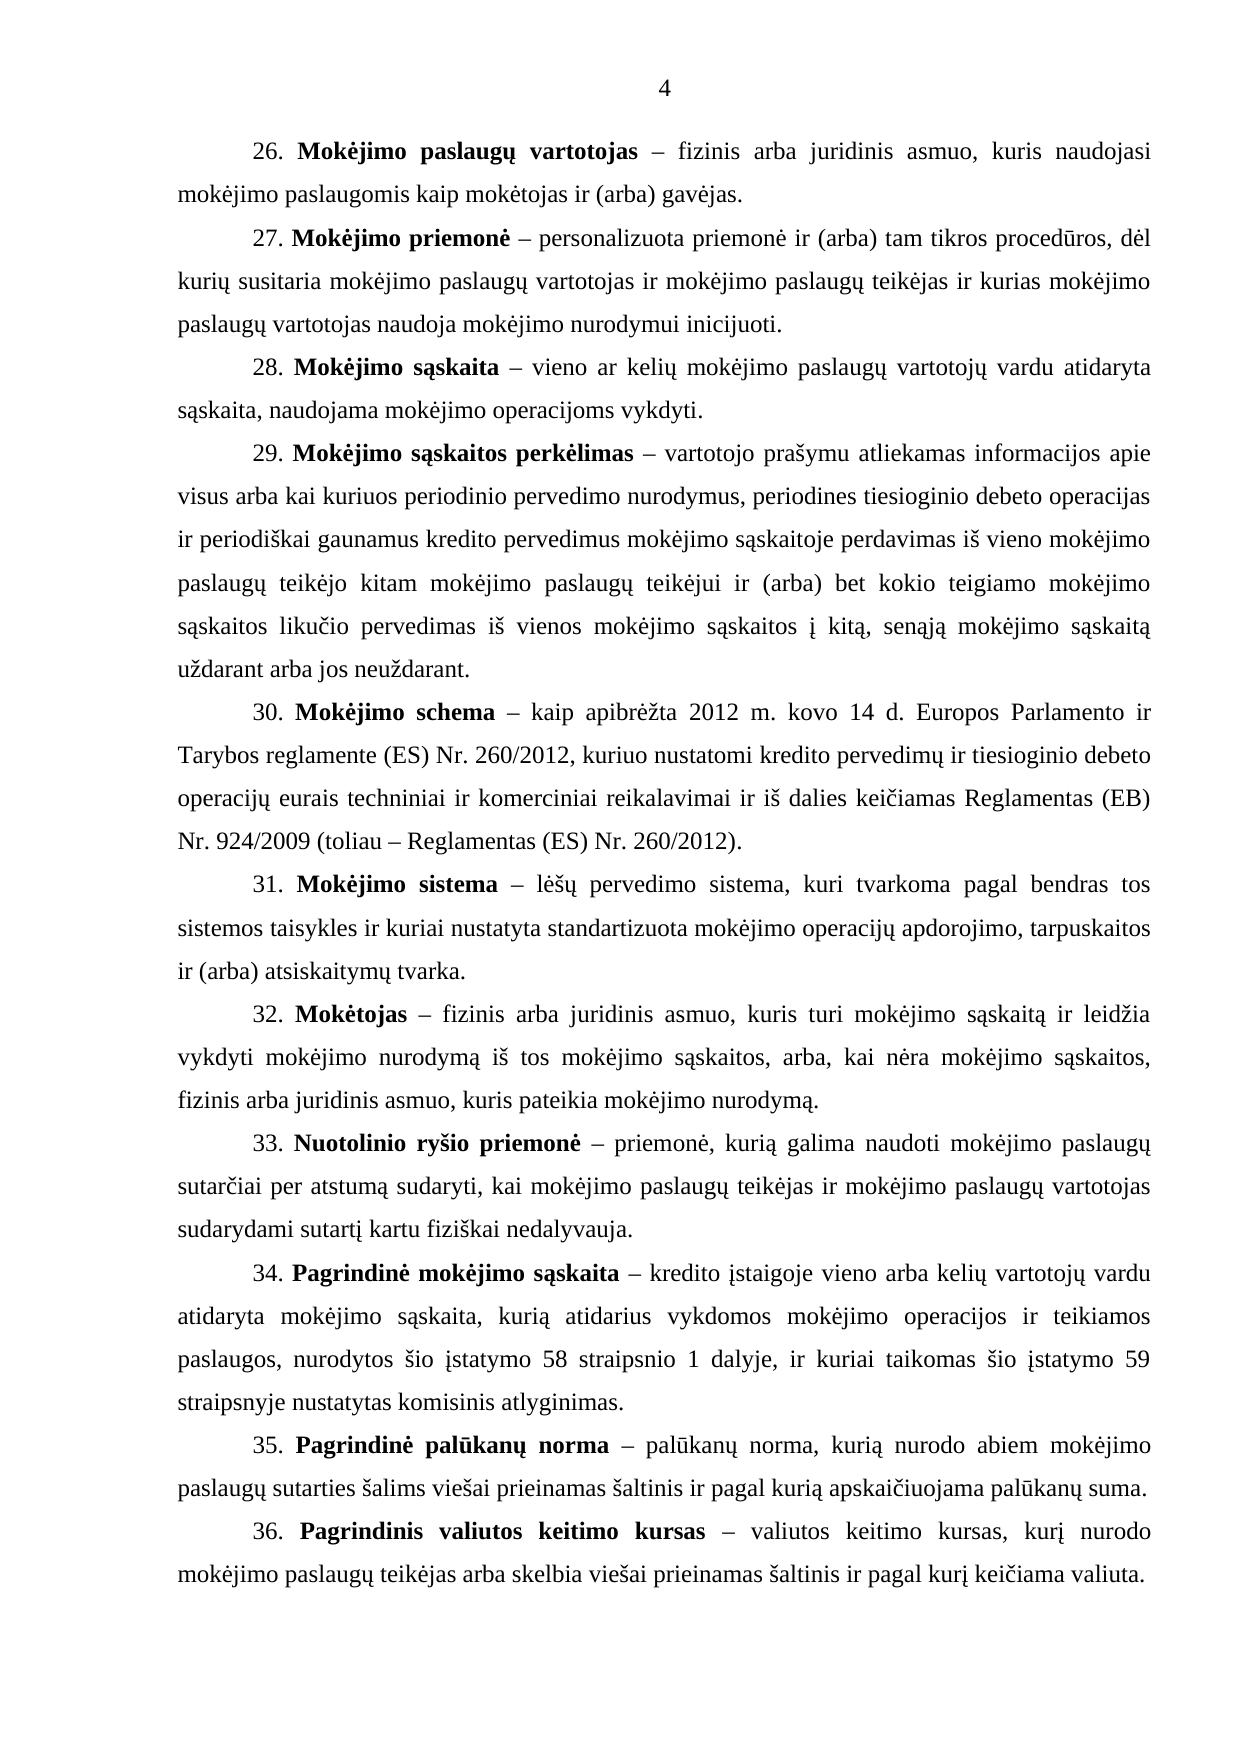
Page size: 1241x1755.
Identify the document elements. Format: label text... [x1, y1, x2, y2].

text 35. Pagrindinė palūkanų norma – palūkanų norma, kurią nurodo abiem mokėjimo paslaugų sutarties šalims viešai prieinamas šaltinis ir pagal kurią apskaičiuojama palūkanų suma. [177, 1430, 1152, 1502]
text 36. Pagrindinis valiutos keitimo kursas – valiutos keitimo kursas, kurį nurodo mokėjimo paslaugų teikėjas arba skelbia viešai prieinamas šaltinis ir pagal kurį keičiama valiuta. [177, 1516, 1152, 1588]
text 31. Mokėjimo sistema – lėšų pervedimo sistema, kuri tvarkoma pagal bendras tos sistemos taisykles ir kuriai nustatyta standartizuota mokėjimo operacijų apdorojimo, tarpuskaitos ir (arba) atsiskaitymų tvarka. [177, 869, 1152, 984]
text 29. Mokėjimo sąskaitos perkėlimas – vartotojo prašymu atliekamas informacijos apie visus arba kai kuriuos periodinio pervedimo nurodymus, periodines tiesioginio debeto operacijas ir periodiškai gaunamus kredito pervedimus mokėjimo sąskaitoje perdavimas iš vieno mokėjimo paslaugų teikėjo kitam mokėjimo paslaugų teikėjui ir (arba) bet kokio teigiamo mokėjimo sąskaitos likučio pervedimas iš vienos mokėjimo sąskaitos į kitą, senąją mokėjimo sąskaitą uždarant arba jos neuždarant. [177, 438, 1152, 683]
text 27. Mokėjimo priemonė – personalizuota priemonė ir (arba) tam tikros procedūros, dėl kurių susitaria mokėjimo paslaugų vartotojas ir mokėjimo paslaugų teikėjas ir kurias mokėjimo paslaugų vartotojas naudoja mokėjimo nurodymui inicijuoti. [177, 223, 1152, 338]
text 32. Mokėtojas – fizinis arba juridinis asmuo, kuris turi mokėjimo sąskaitą ir leidžia vykdyti mokėjimo nurodymą iš tos mokėjimo sąskaitos, arba, kai nėra mokėjimo sąskaitos, fizinis arba juridinis asmuo, kuris pateikia mokėjimo nurodymą. [177, 999, 1152, 1114]
text 34. Pagrindinė mokėjimo sąskaita – kredito įstaigoje vieno arba kelių vartotojų vardu atidaryta mokėjimo sąskaita, kurią atidarius vykdomos mokėjimo operacijos ir teikiamos paslaugos, nurodytos šio įstatymo 58 straipsnio 1 dalyje, ir kuriai taikomas šio įstatymo 59 straipsnyje nustatytas komisinis atlyginimas. [177, 1258, 1152, 1416]
text 30. Mokėjimo schema – kaip apibrėžta 2012 m. kovo 14 d. Europos Parlamento ir Tarybos reglamente (ES) Nr. 260/2012, kuriuo nustatomi kredito pervedimų ir tiesioginio debeto operacijų eurais techniniai ir komerciniai reikalavimai ir iš dalies keičiamas Reglamentas (EB) Nr. 924/2009 (toliau – Reglamentas (ES) Nr. 260/2012). [177, 697, 1152, 855]
text 28. Mokėjimo sąskaita – vieno ar kelių mokėjimo paslaugų vartotojų vardu atidaryta sąskaita, naudojama mokėjimo operacijoms vykdyti. [177, 352, 1152, 424]
text 33. Nuotolinio ryšio priemonė – priemonė, kurią galima naudoti mokėjimo paslaugų sutarčiai per atstumą sudaryti, kai mokėjimo paslaugų teikėjas ir mokėjimo paslaugų vartotojas sudarydami sutartį kartu fiziškai nedalyvauja. [177, 1128, 1152, 1243]
text 26. Mokėjimo paslaugų vartotojas – fizinis arba juridinis asmuo, kuris naudojasi mokėjimo paslaugomis kaip mokėtojas ir (arba) gavėjas. [177, 136, 1152, 208]
